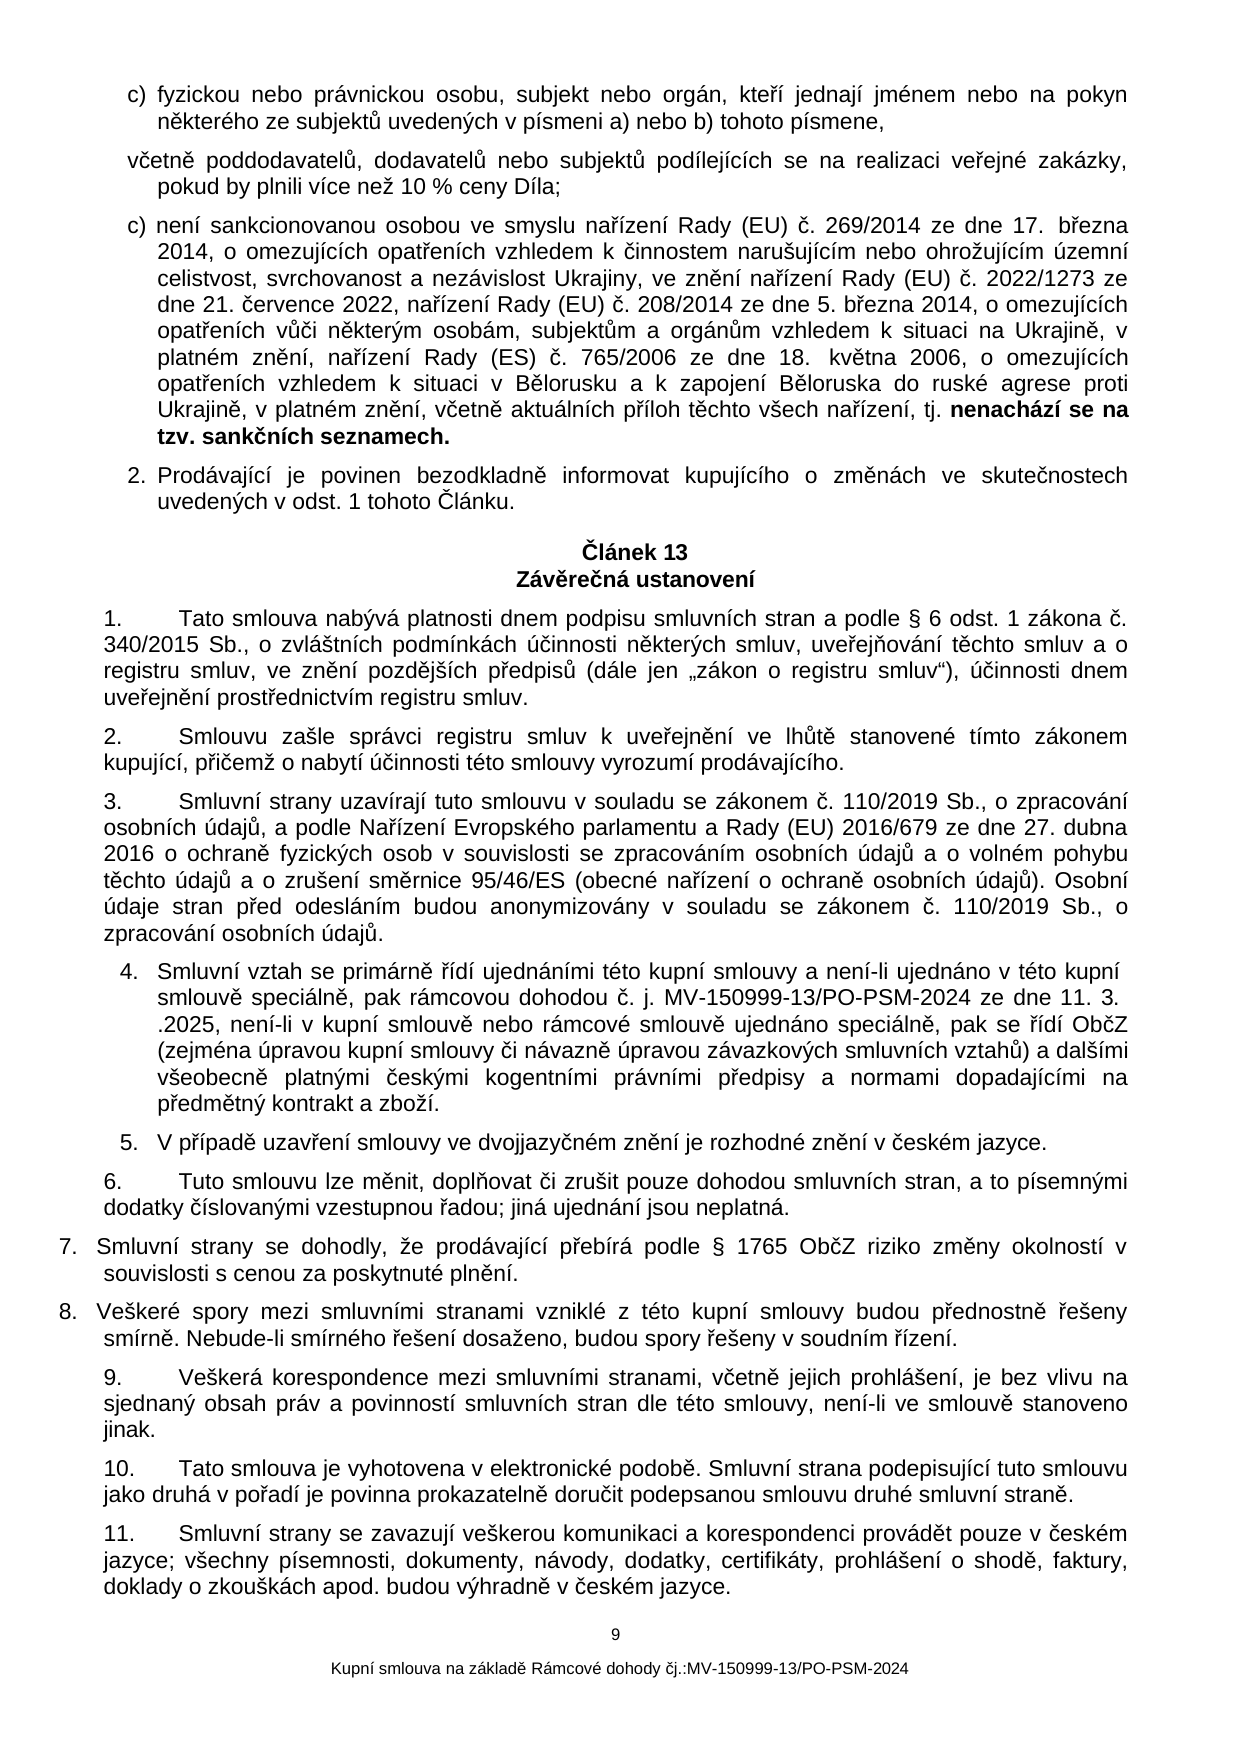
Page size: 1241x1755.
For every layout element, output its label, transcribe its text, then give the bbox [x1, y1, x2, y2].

list Tato smlouva nabývá platnosti dnem podpisu smluvních stran a podle § 6 odst. 1 zákona č. 340/2015 Sb., o zvláštních podmínkách účinnosti některých smluv, uveřejňování těchto smluv a o registru smluv, ve znění pozdějších předpisů (dále jen „zákon o registru smluv“), účinnosti dnem uveřejnění prostřednictvím registru smluv. [103, 605, 1129, 710]
list Prodávající je povinen bezodkladně informovat kupujícího o změnách ve skutečnostech uvedených v odst. 1 tohoto Článku. [127, 462, 1129, 514]
text c) není sankcionovanou osobou ve smyslu nařízení Rady (EU) č. 269/2014 ze dne 17. března 2014, o omezujících opatřeních vzhledem k činnostem narušujícím nebo ohrožujícím územní celistvost, svrchovanost a nezávislost Ukrajiny, ve znění nařízení Rady (EU) č. 2022/1273 ze dne 21. července 2022, nařízení Rady (EU) č. 208/2014 ze dne 5. března 2014, o omezujících opatřeních vůči některým osobám, subjektům a orgánům vzhledem k situaci na Ukrajině, v platném znění, nařízení Rady (ES) č. 765/2006 ze dne 18. května 2006, o omezujících opatřeních vzhledem k situaci v Bělorusku a k zapojení Běloruska do ruské agrese proti Ukrajině, v platném znění, včetně aktuálních příloh těchto všech nařízení, tj. nenachází se na tzv. sankčních seznamech. [127, 212, 1129, 449]
list Smluvní strany se dohodly, že prodávající přebírá podle § 1765 ObčZ riziko změny okolností v souvislosti s cenou za poskytnuté plnění. [59, 1233, 1128, 1286]
list Tuto smlouvu lze měnit, doplňovat či zrušit pouze dohodou smluvních stran, a to písemnými dodatky číslovanými vzestupnou řadou; jiná ujednání jsou neplatná. [103, 1168, 1128, 1221]
list Smlouvu zašle správci registru smluv k uveřejnění ve lhůtě stanovené tímto zákonem kupující, přičemž o nabytí účinnosti této smlouvy vyrozumí prodávajícího. [103, 723, 1128, 775]
text .2025, není-li v kupní smlouvě nebo rámcové smlouvě ujednáno speciálně, pak se řídí ObčZ (zejména úpravou kupní smlouvy či návazně úpravou závazkových smluvních vztahů) a dalšími všeobecně platnými českými kogentními právními předpisy a normami dopadajícími na předmětný kontrakt a zboží. [157, 1011, 1129, 1117]
subtitle Článek 13 [133, 539, 1137, 566]
list Smluvní strany se zavazují veškerou komunikaci a korespondenci provádět pouze v českém jazyce; všechny písemnosti, dokumenty, návody, dodatky, certifikáty, prohlášení o shodě, faktury, doklady o zkouškách apod. budou výhradně v českém jazyce. [103, 1520, 1129, 1599]
text včetně poddodavatelů, dodavatelů nebo subjektů podílejících se na realizaci veřejné zakázky, pokud by plnili více než 10 % ceny Díla; [127, 147, 1128, 199]
list Veškeré spory mezi smluvními stranami vzniklé z této kupní smlouvy budou přednostně řešeny smírně. Nebude-li smírného řešení dosaženo, budou spory řešeny v soudním řízení. [59, 1298, 1128, 1351]
list Veškerá korespondence mezi smluvními stranami, včetně jejich prohlášení, je bez vlivu na sjednaný obsah práv a povinností smluvních stran dle této smlouvy, není-li ve smlouvě stanoveno jinak. [103, 1363, 1129, 1443]
list V případě uzavření smlouvy ve dvojjazyčném znění je rozhodné znění v českém jazyce. [119, 1129, 1137, 1155]
list Tato smlouva je vyhotovena v elektronické podobě. Smluvní strana podepisující tuto smlouvu jako druhá v pořadí je povinna prokazatelně doručit podepsanou smlouvu druhé smluvní straně. [103, 1455, 1128, 1508]
list Smluvní strany uzavírají tuto smlouvu v souladu se zákonem č. 110/2019 Sb., o zpracování osobních údajů, a podle Nařízení Evropského parlamentu a Rady (EU) 2016/679 ze dne 27. dubna 2016 o ochraně fyzických osob v souvislosti se zpracováním osobních údajů a o volném pohybu těchto údajů a o zrušení směrnice 95/46/ES (obecné nařízení o ochraně osobních údajů). Osobní údaje stran před odesláním budou anonymizovány v souladu se zákonem č. 110/2019 Sb., o zpracování osobních údajů. [103, 788, 1129, 946]
list Smluvní vztah se primárně řídí ujednáními této kupní smlouvy a není-li ujednáno v této kupní [119, 958, 1137, 985]
text Závěrečná ustanovení [133, 566, 1137, 592]
text smlouvě speciálně, pak rámcovou dohodou č. j. MV-150999-13/PO-PSM-2024 ze dne 11. 3. [157, 985, 1137, 1011]
list fyzickou nebo právnickou osobu, subjekt nebo orgán, kteří jednají jménem nebo na pokyn některého ze subjektů uvedených v písmeni a) nebo b) tohoto písmene, [127, 81, 1128, 134]
